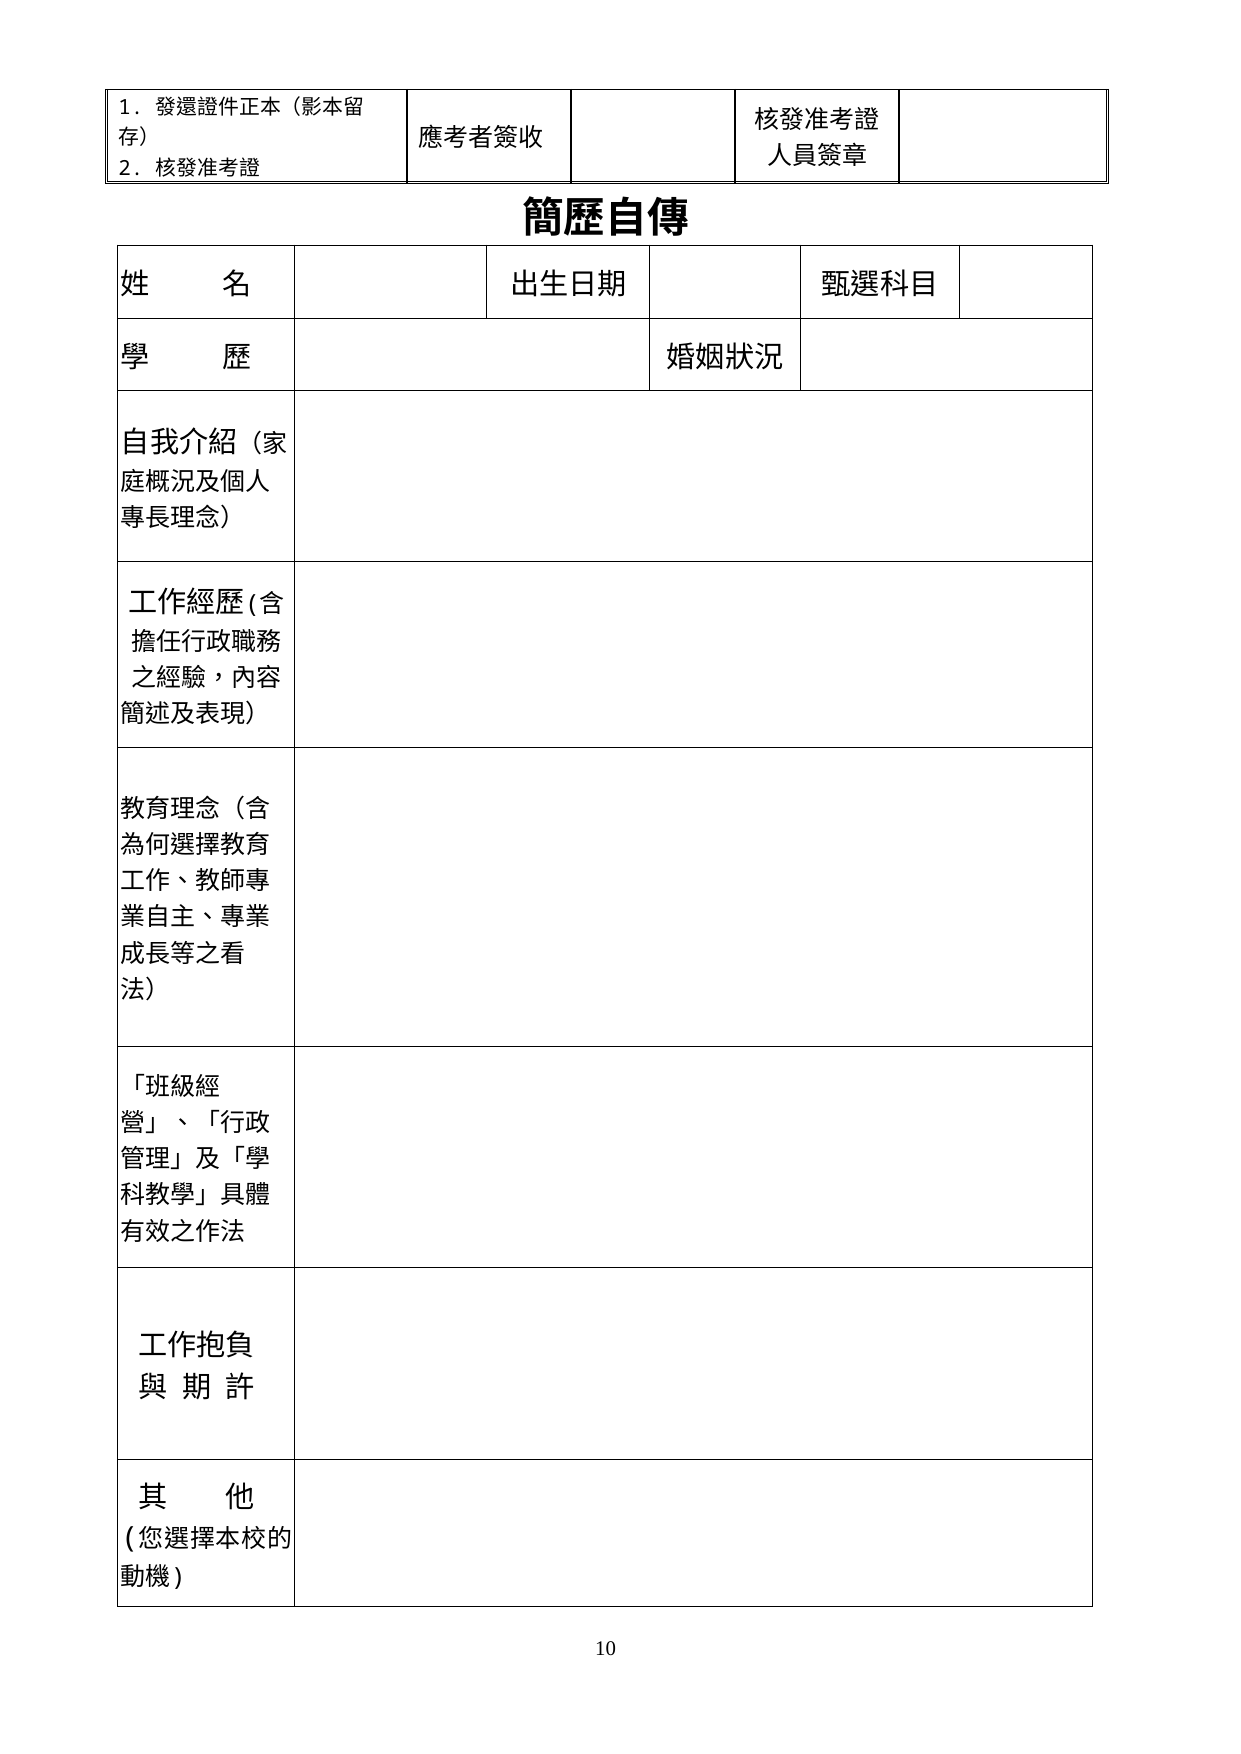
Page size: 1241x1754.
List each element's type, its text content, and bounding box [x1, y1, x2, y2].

table_cell [900, 90, 1106, 181]
table_header [295, 246, 486, 318]
table_cell 應考者簽收 [408, 90, 570, 181]
table_header [960, 246, 1092, 318]
table_cell [295, 748, 1092, 1046]
table_cell [295, 391, 1092, 561]
table_cell 婚姻狀況 [650, 319, 800, 390]
table_cell [295, 1047, 1092, 1267]
table_header [650, 246, 800, 318]
table_header 出生日期 [487, 246, 649, 318]
table_header 姓 名 [118, 246, 294, 318]
table_cell [295, 1268, 1092, 1459]
subtitle 簡歷自傳 [118, 184, 1092, 244]
table_cell 「班級經營」、「行政管理」及「學科教學」具體有效之作法 [118, 1047, 294, 1267]
table_cell 核發准考證人員簽章 [736, 90, 898, 181]
table_cell [295, 562, 1092, 747]
table_cell 其 他 (您選擇本校的動機) [118, 1460, 294, 1606]
table_cell [295, 319, 649, 390]
table_cell 工作抱負 與 期 許 [118, 1268, 294, 1459]
table_cell 學 歷 [118, 319, 294, 390]
table_cell 1. 發還證件正本（影本留存） 2. 核發准考證 [108, 90, 406, 181]
table_cell [572, 90, 734, 181]
table_cell 教育理念（含為何選擇教育工作、教師專業自主、專業成長等之看法） [118, 748, 294, 1046]
table_cell 自我介紹（家庭概況及個人專長理念） [118, 391, 294, 561]
table_cell [295, 1460, 1092, 1606]
table_cell 工作經歷(含擔任行政職務之經驗，內容 簡述及表現） [118, 562, 294, 747]
table_cell [801, 319, 1092, 390]
table_header 甄選科目 [801, 246, 959, 318]
